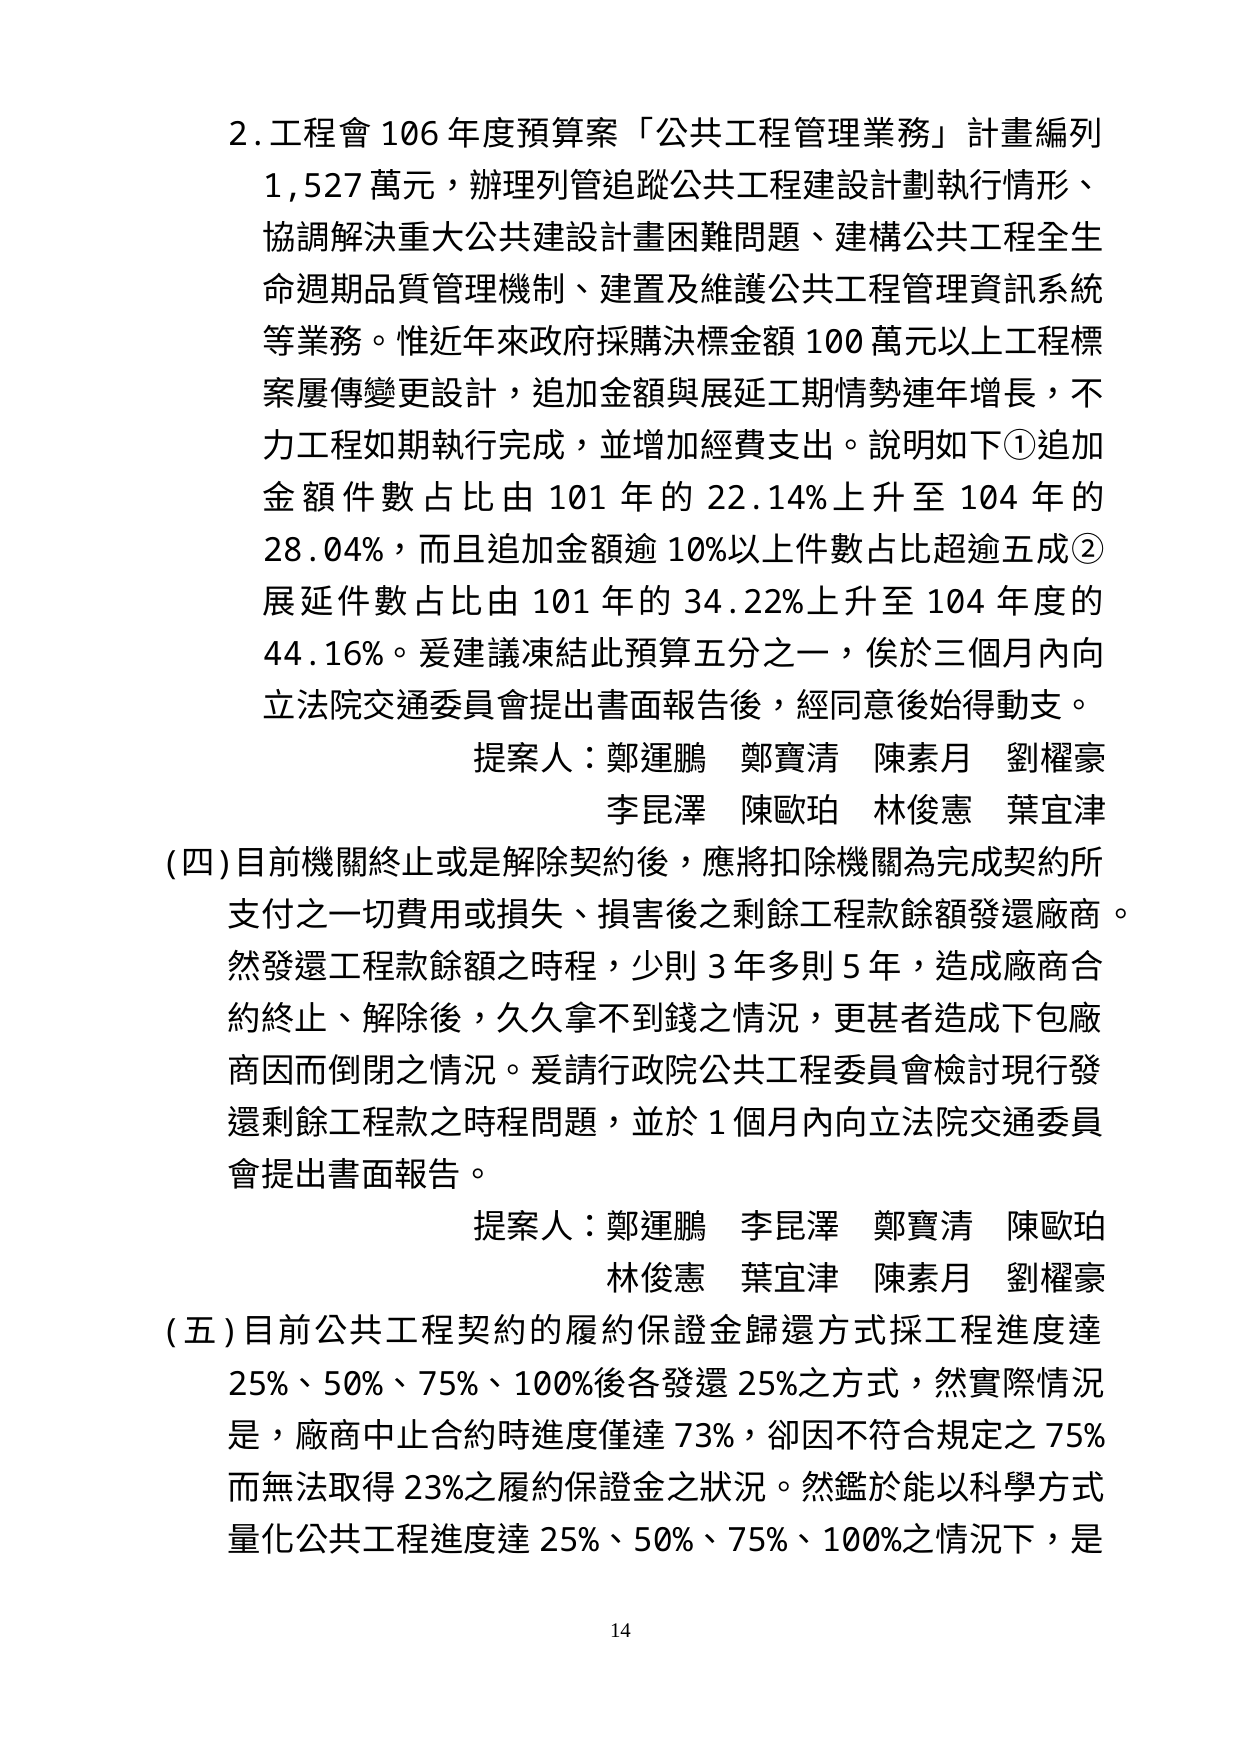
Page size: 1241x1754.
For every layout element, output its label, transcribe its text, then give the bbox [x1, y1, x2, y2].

text 提案人：鄭運鵬 李昆澤 鄭寶清 陳歐珀 林俊憲 葉宜津 陳素月 劉櫂豪 [473, 1197, 1117, 1301]
text (四)目前機關終止或是解除契約後，應將扣除機關為完成契約所支付之一切費用或損失、損害後之剩餘工程款餘額發還廠商。然發還工程款餘額之時程，少則3年多則5年，造成廠商合約終止、解除後，久久拿不到錢之情況，更甚者造成下包廠商因而倒閉之情況。爰請行政院公共工程委員會檢討現行發還剩餘工程款之時程問題，並於1個月內向立法院交通委員會提出書面報告。 [161, 832, 1104, 1197]
text 2.工程會106年度預算案「公共工程管理業務」計畫編列1,527萬元，辦理列管追蹤公共工程建設計劃執行情形、協調解決重大公共建設計畫困難問題、建構公共工程全生命週期品質管理機制、建置及維護公共工程管理資訊系統等業務。惟近年來政府採購決標金額100萬元以上工程標案屢傳變更設計，追加金額與展延工期情勢連年增長，不力工程如期執行完成，並增加經費支出。說明如下①追加金額件數占比由101年的22.14%上升至104年的28.04%，而且追加金額逾10%以上件數占比超逾五成②展延件數占比由101年的34.22%上升至104年度的44.16%。爰建議凍結此預算五分之一，俟於三個月內向立法院交通委員會提出書面報告後，經同意後始得動支。 [228, 103, 1104, 728]
text 提案人：鄭運鵬 鄭寶清 陳素月 劉櫂豪 李昆澤 陳歐珀 林俊憲 葉宜津 [473, 728, 1117, 832]
text (五)目前公共工程契約的履約保證金歸還方式採工程進度達25%、50%、75%、100%後各發還25%之方式，然實際情況是，廠商中止合約時進度僅達73%，卻因不符合規定之75%而無法取得23%之履約保證金之狀況。然鑑於能以科學方式量化公共工程進度達25%、50%、75%、100%之情況下，是 [161, 1301, 1104, 1562]
